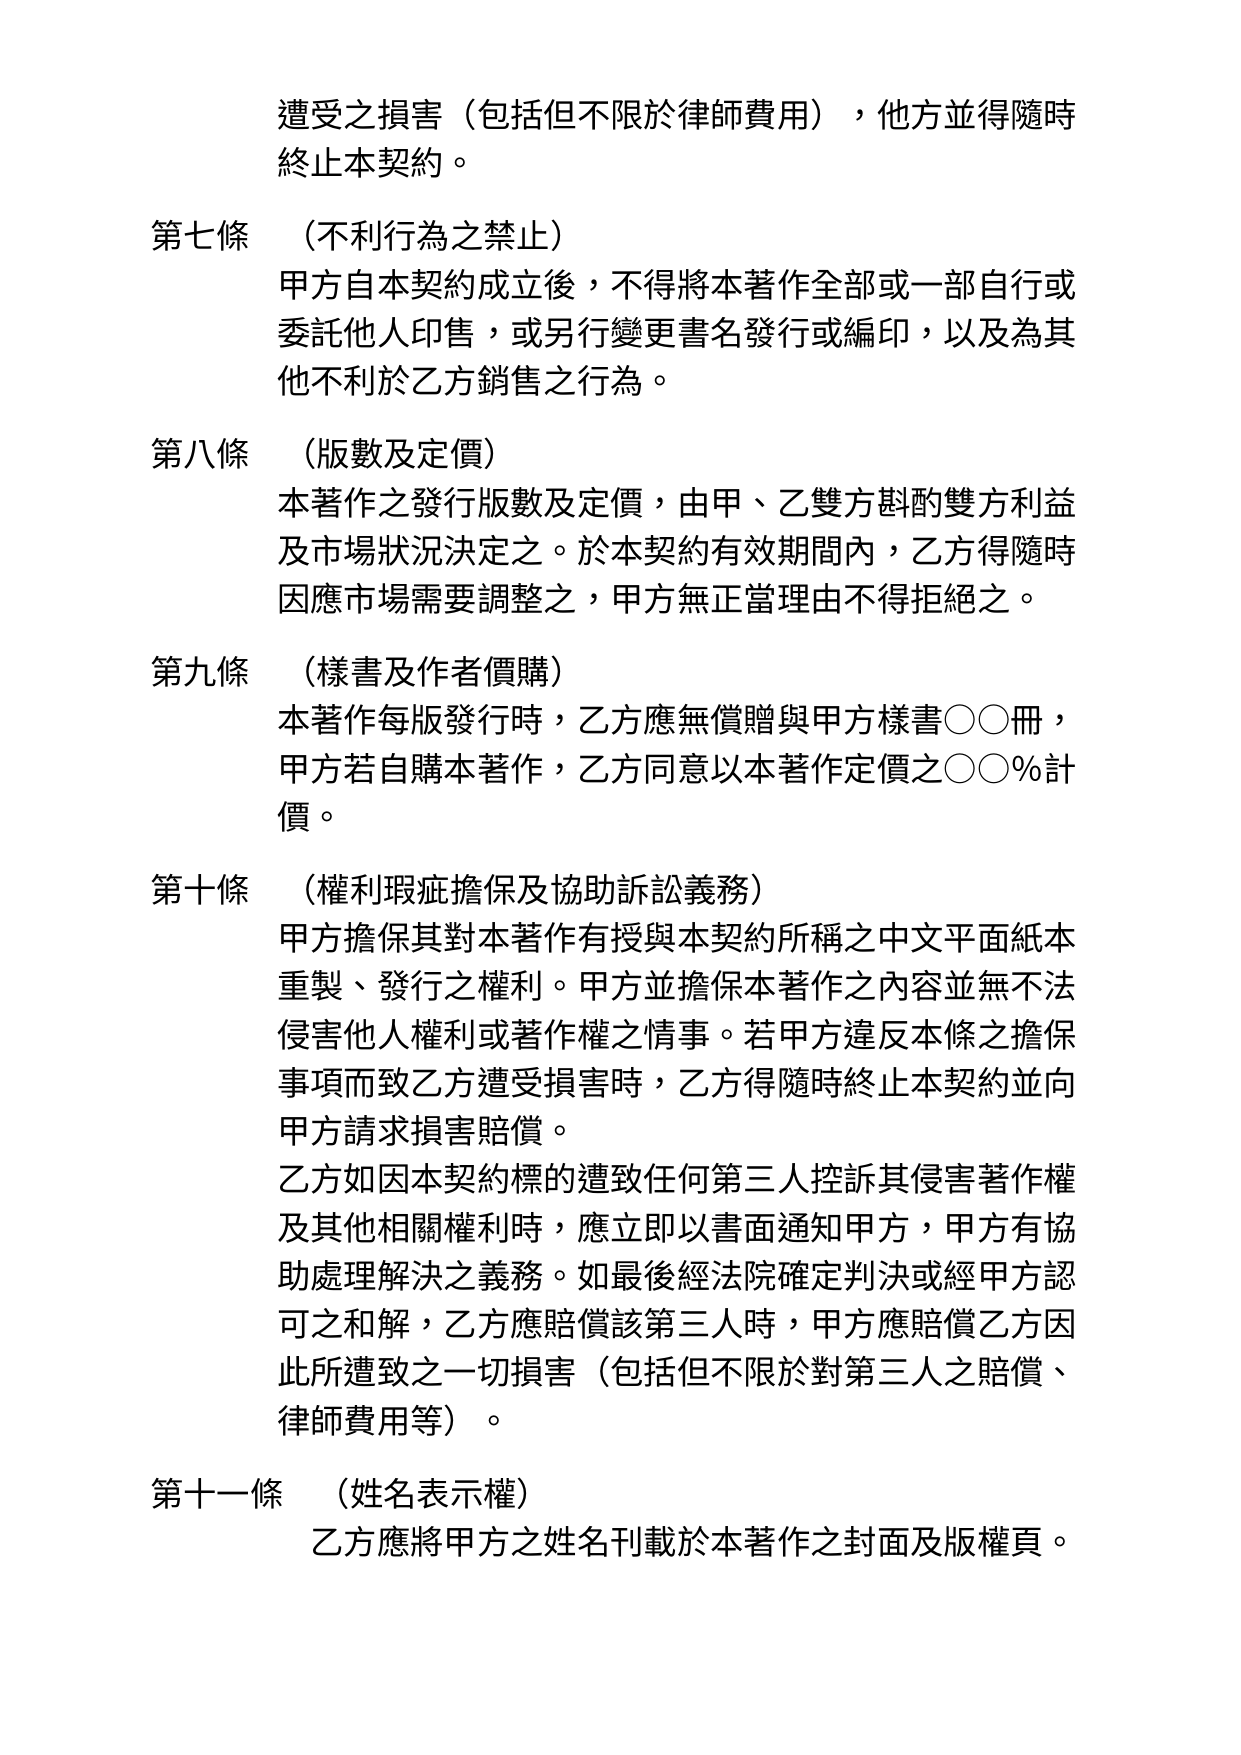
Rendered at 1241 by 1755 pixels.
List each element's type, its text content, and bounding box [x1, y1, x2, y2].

text 第十一條 （姓名表示權） [150, 1468, 1090, 1516]
text 第十條 （權利瑕疵擔保及協助訴訟義務） [150, 864, 1090, 912]
text 第七條 （不利行為之禁止） [150, 210, 1090, 258]
text 乙方應將甲方之姓名刊載於本著作之封面及版權頁。 [310, 1516, 1090, 1564]
text 遭受之損害（包括但不限於律師費用），他方並得隨時終止本契約。 [277, 89, 1090, 185]
text 乙方如因本契約標的遭致任何第三人控訴其侵害著作權及其他相關權利時，應立即以書面通知甲方，甲方有協助處理解決之義務。如最後經法院確定判決或經甲方認可之和解，乙方應賠償該第三人時，甲方應賠償乙方因此所遭致之一切損害（包括但不限於對第三人之賠償、律師費用等）。 [277, 1153, 1090, 1443]
text 第八條 （版數及定價） [150, 428, 1090, 476]
text 甲方擔保其對本著作有授與本契約所稱之中文平面紙本重製、發行之權利。甲方並擔保本著作之內容並無不法侵害他人權利或著作權之情事。若甲方違反本條之擔保事項而致乙方遭受損害時，乙方得隨時終止本契約並向甲方請求損害賠償。 [277, 912, 1090, 1153]
text 本著作之發行版數及定價，由甲、乙雙方斟酌雙方利益及市場狀況決定之。於本契約有效期間內，乙方得隨時因應市場需要調整之，甲方無正當理由不得拒絕之。 [277, 476, 1090, 621]
text 本著作每版發行時，乙方應無償贈與甲方樣書○○冊，甲方若自購本著作，乙方同意以本著作定價之○○％計價。 [277, 694, 1090, 839]
text 第九條 （樣書及作者價購） [150, 646, 1090, 694]
text 甲方自本契約成立後，不得將本著作全部或一部自行或委託他人印售，或另行變更書名發行或編印，以及為其他不利於乙方銷售之行為。 [277, 258, 1090, 403]
